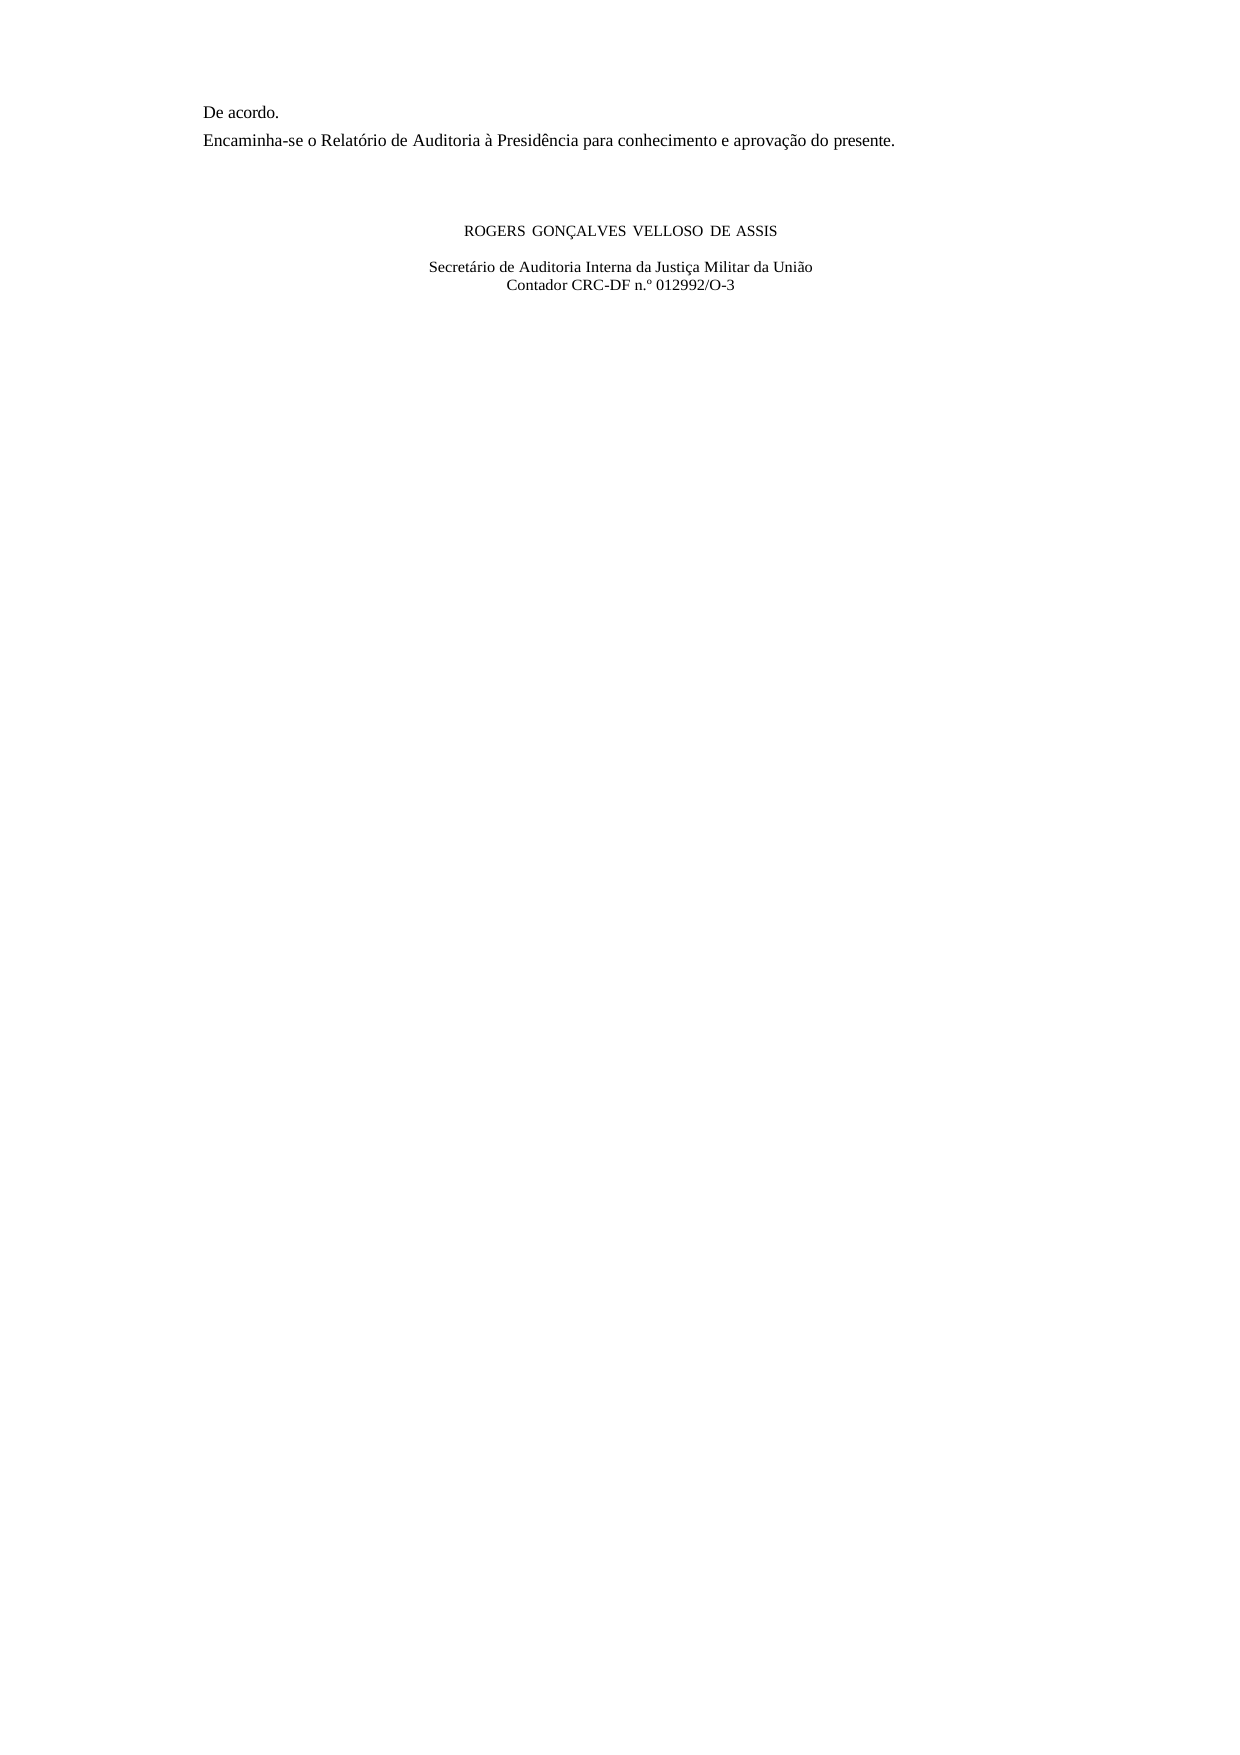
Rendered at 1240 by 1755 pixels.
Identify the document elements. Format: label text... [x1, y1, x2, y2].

text Encaminha-se o Relatório de Auditoria à Presidência para conhecimento e aprovação do presente. [203, 130, 1195, 151]
text Secretário de Auditoria Interna da Justiça Militar da União Contador CRC-DF n.º 012992/O-3 [403, 257, 838, 294]
text ROGERS GONÇALVES VELLOSO DE ASSIS [78, 222, 1163, 240]
text De acordo. [203, 101, 1195, 122]
